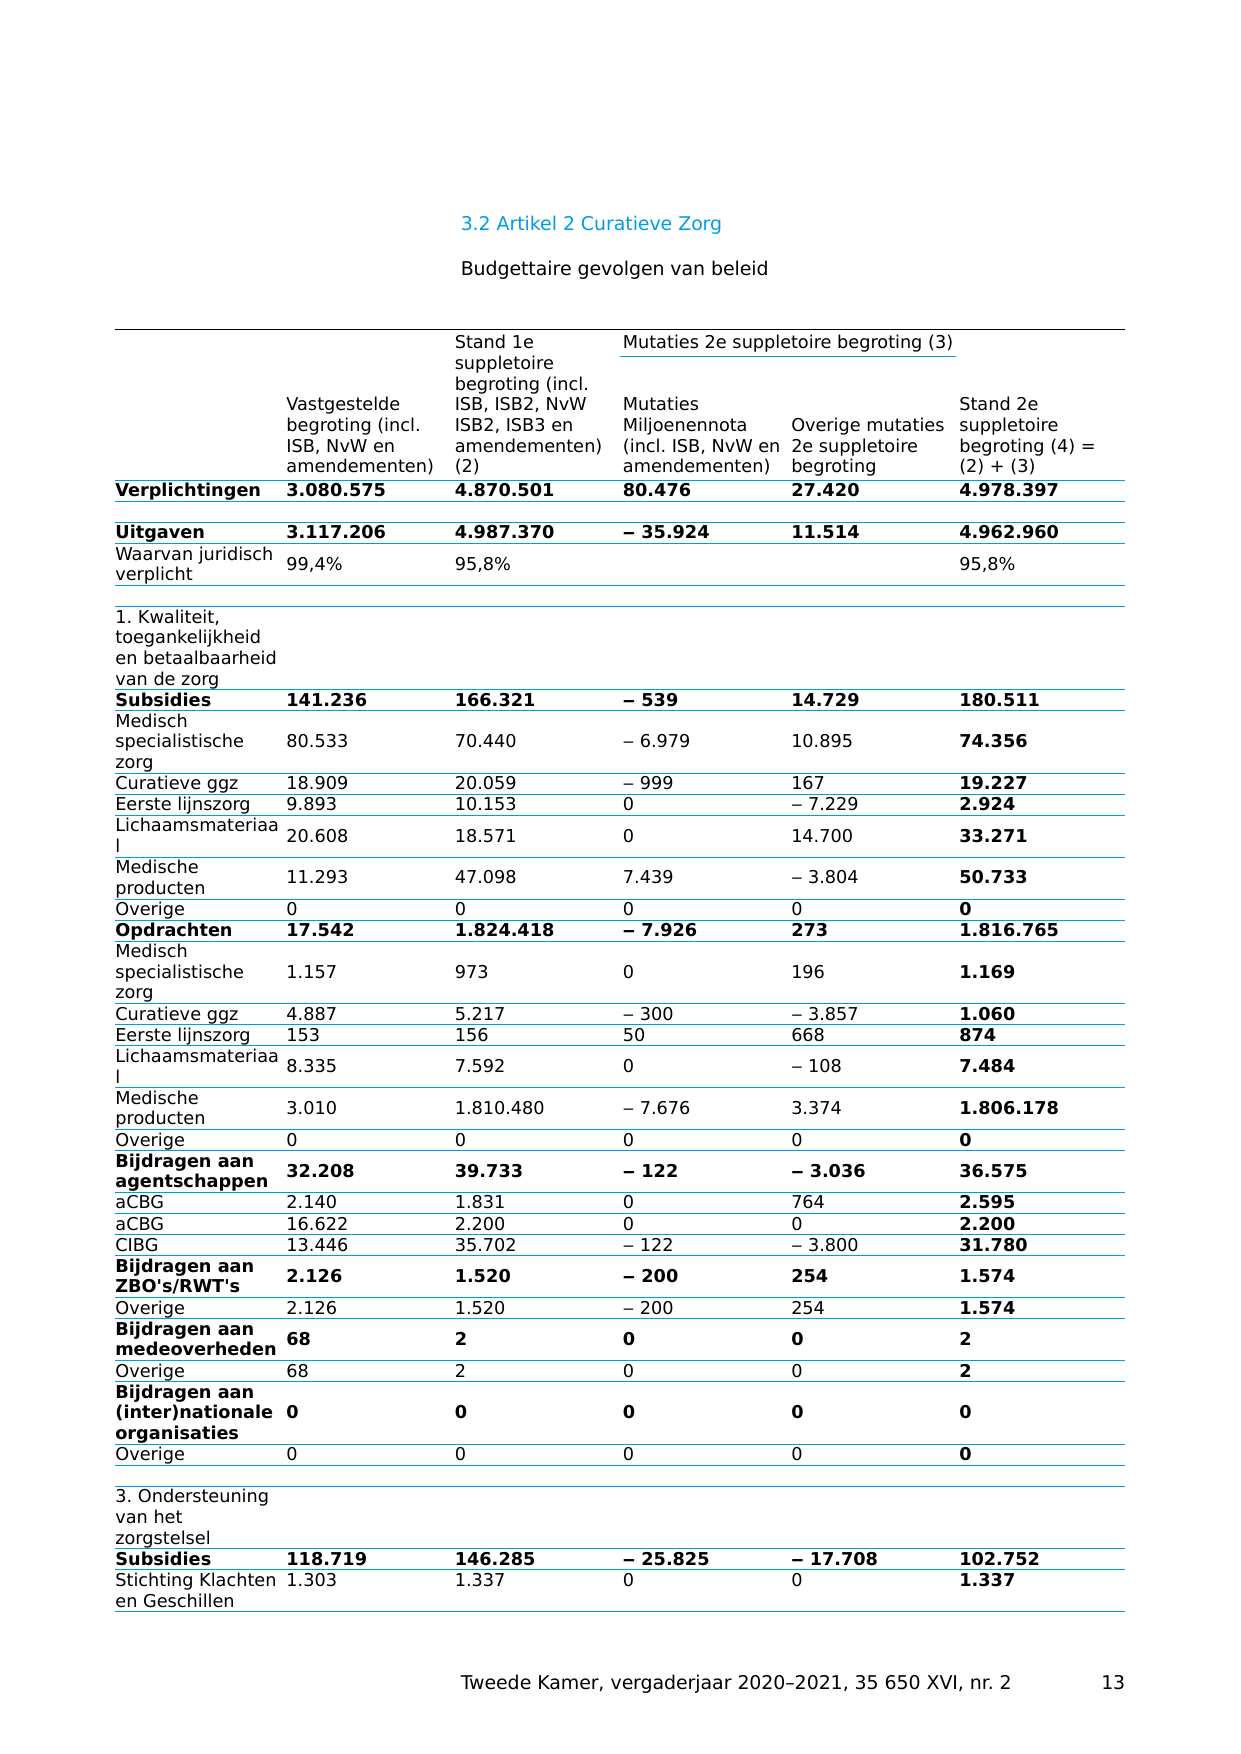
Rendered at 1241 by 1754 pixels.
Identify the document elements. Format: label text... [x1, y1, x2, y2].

table_cell CIBG [115, 1235, 283, 1255]
table_cell Curatieve ggz [115, 774, 283, 794]
table_cell Overige mutaties 2e suppletoire begroting [788, 357, 956, 480]
table_cell 0 [283, 1445, 452, 1465]
table_cell 1.574 [956, 1298, 1125, 1318]
table_cell 156 [452, 1025, 620, 1045]
table_cell 10.895 [788, 711, 956, 773]
table_cell Overige [115, 1445, 283, 1465]
table_cell 153 [283, 1025, 452, 1045]
table_cell 16.622 [283, 1214, 452, 1234]
table_cell Stichting Klachten en Geschillen [115, 1570, 283, 1611]
table_cell 2 [452, 1361, 620, 1381]
table_cell ‒ 7.229 [788, 795, 956, 815]
table_cell 0 [788, 1214, 956, 1234]
table_cell 2.200 [956, 1214, 1125, 1234]
table_cell 2.126 [283, 1256, 452, 1297]
table_cell [283, 502, 452, 522]
table_cell 1.806.178 [956, 1088, 1125, 1129]
table_cell [283, 1466, 452, 1486]
table_cell 1.520 [452, 1256, 620, 1297]
table_cell Bijdragen aan medeoverheden [115, 1319, 283, 1360]
table_cell 4.887 [283, 1004, 452, 1024]
table_cell Eerste lijnszorg [115, 795, 283, 815]
table_cell 33.271 [956, 816, 1125, 857]
table_cell 254 [788, 1256, 956, 1297]
table_cell aCBG [115, 1193, 283, 1213]
table_cell 4.870.501 [452, 481, 620, 501]
table_cell 0 [283, 1130, 452, 1150]
table_cell 0 [956, 1445, 1125, 1465]
table_cell Overige [115, 1361, 283, 1381]
table_cell 99,4% [283, 544, 452, 585]
table_cell 2 [956, 1319, 1125, 1360]
table_cell 14.729 [788, 690, 956, 710]
table_cell 35.702 [452, 1235, 620, 1255]
table_cell 1.831 [452, 1193, 620, 1213]
table_cell ‒ 3.857 [788, 1004, 956, 1024]
table_cell [283, 1487, 452, 1548]
table_cell [956, 1487, 1125, 1548]
table_cell ‒ 3.800 [788, 1235, 956, 1255]
table_cell 0 [452, 1130, 620, 1150]
table_cell ‒ 122 [620, 1151, 788, 1192]
table_cell 36.575 [956, 1151, 1125, 1192]
table_cell [788, 1466, 956, 1486]
table_cell Bijdragen aan ZBO's/RWT's [115, 1256, 283, 1297]
table_cell 18.909 [283, 774, 452, 794]
table_cell 68 [283, 1319, 452, 1360]
table_cell 2.924 [956, 795, 1125, 815]
table_cell Medisch specialistische zorg [115, 942, 283, 1003]
table_cell 0 [620, 1570, 788, 1611]
table_cell Eerste lijnszorg [115, 1025, 283, 1045]
table_cell ‒ 35.924 [620, 523, 788, 543]
table_cell [283, 586, 452, 606]
table_cell 1.337 [956, 1570, 1125, 1611]
table_cell [620, 586, 788, 606]
table_cell [788, 502, 956, 522]
table_cell 874 [956, 1025, 1125, 1045]
table_cell 1.816.765 [956, 921, 1125, 941]
table_cell 0 [452, 900, 620, 919]
table_cell 0 [283, 1382, 452, 1443]
table_cell ‒ 7.676 [620, 1088, 788, 1129]
table_cell aCBG [115, 1214, 283, 1234]
table_cell 973 [452, 942, 620, 1003]
table_cell 0 [956, 1382, 1125, 1443]
table_cell 39.733 [452, 1151, 620, 1192]
table_cell 0 [956, 1130, 1125, 1150]
table_cell 180.511 [956, 690, 1125, 710]
table_cell 32.208 [283, 1151, 452, 1192]
table_cell [452, 586, 620, 606]
table_cell 20.059 [452, 774, 620, 794]
table_cell 0 [788, 1130, 956, 1150]
table_cell 1.574 [956, 1256, 1125, 1297]
table_cell 2.126 [283, 1298, 452, 1318]
table_cell [956, 1466, 1125, 1486]
table_cell 14.700 [788, 816, 956, 857]
table_cell 0 [788, 1570, 956, 1611]
table_cell 27.420 [788, 481, 956, 501]
table_cell 1.824.418 [452, 921, 620, 941]
table_cell Lichaamsmateriaal [115, 816, 283, 857]
table_cell 668 [788, 1025, 956, 1045]
table_cell 0 [788, 900, 956, 919]
table_cell 0 [956, 900, 1125, 919]
table_cell 1.810.480 [452, 1088, 620, 1129]
table_cell 0 [620, 900, 788, 919]
table_cell 50.733 [956, 858, 1125, 898]
table_cell Curatieve ggz [115, 1004, 283, 1024]
table_cell ‒ 539 [620, 690, 788, 710]
table_cell 50 [620, 1025, 788, 1045]
table_cell [115, 1466, 283, 1486]
table_cell ‒ 25.825 [620, 1549, 788, 1569]
table_cell 80.476 [620, 481, 788, 501]
table_cell Overige [115, 900, 283, 919]
table_cell 0 [620, 816, 788, 857]
table_cell [620, 607, 788, 689]
table_cell 118.719 [283, 1549, 452, 1569]
table_cell 4.978.397 [956, 481, 1125, 501]
table_cell 0 [620, 1445, 788, 1465]
table_cell Lichaamsmateriaal [115, 1046, 283, 1087]
table_cell 7.439 [620, 858, 788, 898]
table_cell [452, 1466, 620, 1486]
table_cell 2.140 [283, 1193, 452, 1213]
table_cell 1.060 [956, 1004, 1125, 1024]
table_cell Uitgaven [115, 523, 283, 543]
table_cell [620, 1466, 788, 1486]
table_cell [620, 502, 788, 522]
table_cell 13.446 [283, 1235, 452, 1255]
table_cell ‒ 300 [620, 1004, 788, 1024]
table_cell 141.236 [283, 690, 452, 710]
table_cell 68 [283, 1361, 452, 1381]
table_cell 0 [620, 1319, 788, 1360]
table_cell Bijdragen aan (inter)nationale organisaties [115, 1382, 283, 1443]
table_cell 0 [620, 1193, 788, 1213]
table_cell 20.608 [283, 816, 452, 857]
table_cell Waarvan juridisch verplicht [115, 544, 283, 585]
table_cell [788, 1487, 956, 1548]
table_cell 95,8% [956, 544, 1125, 585]
table_cell 7.484 [956, 1046, 1125, 1087]
table_cell 0 [620, 1046, 788, 1087]
table_cell 1.303 [283, 1570, 452, 1611]
table_cell 4.987.370 [452, 523, 620, 543]
table_cell 254 [788, 1298, 956, 1318]
table_cell 95,8% [452, 544, 620, 585]
table_cell 273 [788, 921, 956, 941]
table_cell Stand 1e suppletoire begroting (incl. ISB, ISB2, NvW ISB2, ISB3 en amendementen) (2) [452, 330, 620, 480]
title Budgettaire gevolgen van beleid [461, 258, 1125, 280]
table_cell 0 [788, 1361, 956, 1381]
table_cell [283, 607, 452, 689]
table_cell 0 [620, 942, 788, 1003]
table_cell 102.752 [956, 1549, 1125, 1569]
table_cell 0 [620, 1214, 788, 1234]
table_cell 146.285 [452, 1549, 620, 1569]
table_cell 17.542 [283, 921, 452, 941]
table_cell 0 [452, 1382, 620, 1443]
table_cell 80.533 [283, 711, 452, 773]
table_cell 0 [788, 1319, 956, 1360]
table_cell Stand 2e suppletoire begroting (4) = (2) + (3) [956, 330, 1125, 480]
table_cell Medische producten [115, 858, 283, 898]
table_cell ‒ 108 [788, 1046, 956, 1087]
table_cell 196 [788, 942, 956, 1003]
table_cell Overige [115, 1130, 283, 1150]
table_cell [452, 607, 620, 689]
table_cell ‒ 17.708 [788, 1549, 956, 1569]
table_cell [115, 330, 283, 480]
table_cell 0 [620, 1130, 788, 1150]
table_cell 3.080.575 [283, 481, 452, 501]
table_cell 0 [620, 1361, 788, 1381]
table_cell 70.440 [452, 711, 620, 773]
table_cell [788, 586, 956, 606]
table_cell 74.356 [956, 711, 1125, 773]
table_header Tabel 5 Budgettaire gevolgen van beleid artikel 2 Curatieve zorg (bedragen x € 1.000) [115, 304, 1125, 329]
table_cell Bijdragen aan agentschappen [115, 1151, 283, 1192]
table_cell [788, 544, 956, 585]
table_cell 3.374 [788, 1088, 956, 1129]
table_cell Mutaties Miljoenennota (incl. ISB, NvW en amendementen) [620, 357, 788, 480]
table_cell 2.200 [452, 1214, 620, 1234]
table_cell Medische producten [115, 1088, 283, 1129]
table_cell 2.595 [956, 1193, 1125, 1213]
table_cell [956, 607, 1125, 689]
table_cell 8.335 [283, 1046, 452, 1087]
table_cell 7.592 [452, 1046, 620, 1087]
table_cell 18.571 [452, 816, 620, 857]
table_cell 9.893 [283, 795, 452, 815]
table_cell Opdrachten [115, 921, 283, 941]
table_cell 0 [452, 1445, 620, 1465]
table_cell Overige [115, 1298, 283, 1318]
table_cell [620, 1487, 788, 1548]
table_cell 2 [452, 1319, 620, 1360]
table_cell 19.227 [956, 774, 1125, 794]
table_cell ‒ 3.036 [788, 1151, 956, 1192]
table_cell 3.117.206 [283, 523, 452, 543]
table_cell [452, 502, 620, 522]
table_cell ‒ 200 [620, 1256, 788, 1297]
table_cell [788, 607, 956, 689]
table_cell 0 [283, 900, 452, 919]
table_cell 166.321 [452, 690, 620, 710]
table_cell 2 [956, 1361, 1125, 1381]
table_cell Mutaties 2e suppletoire begroting (3) [620, 330, 956, 356]
table_cell [956, 502, 1125, 522]
table_cell 11.293 [283, 858, 452, 898]
table_cell 11.514 [788, 523, 956, 543]
table_cell 0 [620, 795, 788, 815]
table_cell Verplichtingen [115, 481, 283, 501]
table_cell ‒ 6.979 [620, 711, 788, 773]
table_cell 1.337 [452, 1570, 620, 1611]
table_cell 4.962.960 [956, 523, 1125, 543]
table_cell [620, 544, 788, 585]
table_cell 5.217 [452, 1004, 620, 1024]
table_cell ‒ 999 [620, 774, 788, 794]
table_cell Subsidies [115, 1549, 283, 1569]
table_cell 1.169 [956, 942, 1125, 1003]
table_cell 47.098 [452, 858, 620, 898]
table_cell ‒ 3.804 [788, 858, 956, 898]
table_cell Medisch specialistische zorg [115, 711, 283, 773]
table_cell [115, 586, 283, 606]
table_cell 3.010 [283, 1088, 452, 1129]
table_cell 31.780 [956, 1235, 1125, 1255]
table_cell 167 [788, 774, 956, 794]
table_cell 10.153 [452, 795, 620, 815]
table_cell Subsidies [115, 690, 283, 710]
title 3.2 Artikel 2 Curatieve Zorg [461, 213, 1125, 235]
table_cell ‒ 200 [620, 1298, 788, 1318]
table_cell ‒ 7.926 [620, 921, 788, 941]
table_cell 1.520 [452, 1298, 620, 1318]
table_cell 0 [788, 1445, 956, 1465]
table_cell 764 [788, 1193, 956, 1213]
table_cell [956, 586, 1125, 606]
table_cell 1. Kwaliteit, toegankelijkheid en betaalbaarheid van de zorg [115, 607, 283, 689]
table_cell [452, 1487, 620, 1548]
table_cell 1.157 [283, 942, 452, 1003]
table_cell Vastgestelde begroting (incl. ISB, NvW en amendementen) [283, 330, 452, 480]
table_cell ‒ 122 [620, 1235, 788, 1255]
table_cell 3. Ondersteuning van het zorgstelsel [115, 1487, 283, 1548]
table_cell 0 [620, 1382, 788, 1443]
table_cell [115, 502, 283, 522]
table_cell 0 [788, 1382, 956, 1443]
